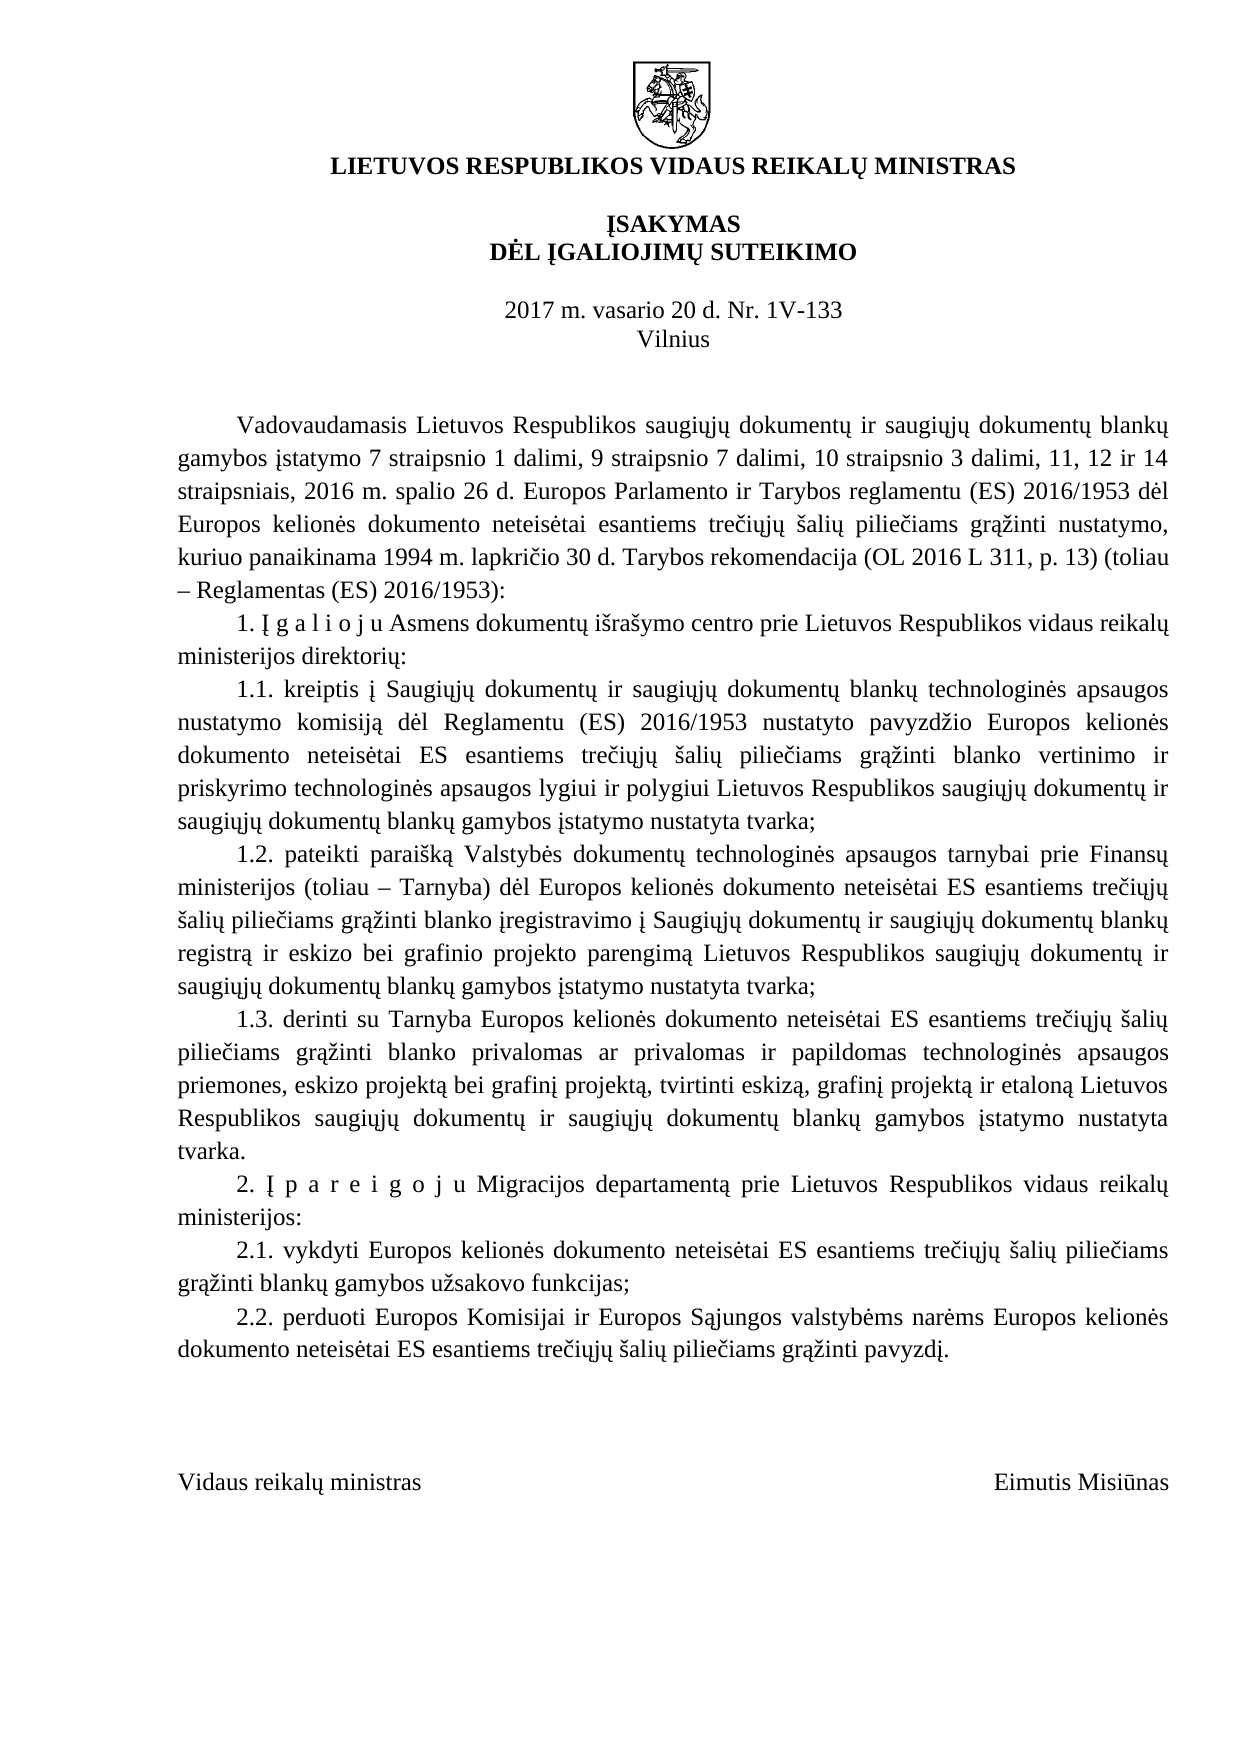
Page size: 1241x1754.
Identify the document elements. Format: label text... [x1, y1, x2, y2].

text Vidaus reikalų ministras Eimutis Misiūnas [177, 1467, 1169, 1495]
text 1.1. kreiptis į Saugiųjų dokumentų ir saugiųjų dokumentų blankų technologinės apsaugos nustatymo komisiją dėl Reglamentu (ES) 2016/1953 nustatyto pavyzdžio Europos kelionės dokumento neteisėtai ES esantiems trečiųjų šalių piliečiams grąžinti blanko vertinimo ir priskyrimo technologinės apsaugos lygiui ir polygiui Lietuvos Respublikos saugiųjų dokumentų ir saugiųjų dokumentų blankų gamybos įstatymo nustatyta tvarka; [177, 674, 1169, 835]
text 2017 m. vasario 20 d. Nr. 1V-133 [177, 295, 1169, 324]
text 2.1. vykdyti Europos kelionės dokumento neteisėtai ES esantiems trečiųjų šalių piliečiams grąžinti blankų gamybos užsakovo funkcijas; [177, 1236, 1169, 1297]
text 1.3. derinti su Tarnyba Europos kelionės dokumento neteisėtai ES esantiems trečiųjų šalių piliečiams grąžinti blanko privalomas ar privalomas ir papildomas technologinės apsaugos priemones, eskizo projektą bei grafinį projektą, tvirtinti eskizą, grafinį projektą ir etaloną Lietuvos Respublikos saugiųjų dokumentų ir saugiųjų dokumentų blankų gamybos įstatymo nustatyta tvarka. [177, 1004, 1169, 1165]
text LIETUVOS RESPUBLIKOS VIDAUS REIKALŲ MINISTRAS [177, 151, 1169, 180]
text ĮSAKYMAS [177, 209, 1169, 237]
text 2. Į p a r e i g o j u Migracijos departamentą prie Lietuvos Respublikos vidaus reikalų ministerijos: [177, 1169, 1169, 1231]
text DĖL ĮGALIOJIMŲ SUTEIKIMO [177, 237, 1169, 266]
text 2.2. perduoti Europos Komisijai ir Europos Sąjungos valstybėms narėms Europos kelionės dokumento neteisėtai ES esantiems trečiųjų šalių piliečiams grąžinti pavyzdį. [177, 1302, 1169, 1363]
text 1.2. pateikti paraišką Valstybės dokumentų technologinės apsaugos tarnybai prie Finansų ministerijos (toliau – Tarnyba) dėl Europos kelionės dokumento neteisėtai ES esantiems trečiųjų šalių piliečiams grąžinti blanko įregistravimo į Saugiųjų dokumentų ir saugiųjų dokumentų blankų registrą ir eskizo bei grafinio projekto parengimą Lietuvos Respublikos saugiųjų dokumentų ir saugiųjų dokumentų blankų gamybos įstatymo nustatyta tvarka; [177, 839, 1169, 1000]
text Vilnius [177, 324, 1169, 352]
text Vadovaudamasis Lietuvos Respublikos saugiųjų dokumentų ir saugiųjų dokumentų blankų gamybos įstatymo 7 straipsnio 1 dalimi, 9 straipsnio 7 dalimi, 10 straipsnio 3 dalimi, 11, 12 ir 14 straipsniais, 2016 m. spalio 26 d. Europos Parlamento ir Tarybos reglamentu (ES) 2016/1953 dėl Europos kelionės dokumento neteisėtai esantiems trečiųjų šalių piliečiams grąžinti nustatymo, kuriuo panaikinama 1994 m. lapkričio 30 d. Tarybos rekomendacija (OL 2016 L 311, p. 13) (toliau – Reglamentas (ES) 2016/1953): [177, 410, 1169, 604]
text 1. Į g a l i o j u Asmens dokumentų išrašymo centro prie Lietuvos Respublikos vidaus reikalų ministerijos direktorių: [177, 608, 1169, 670]
